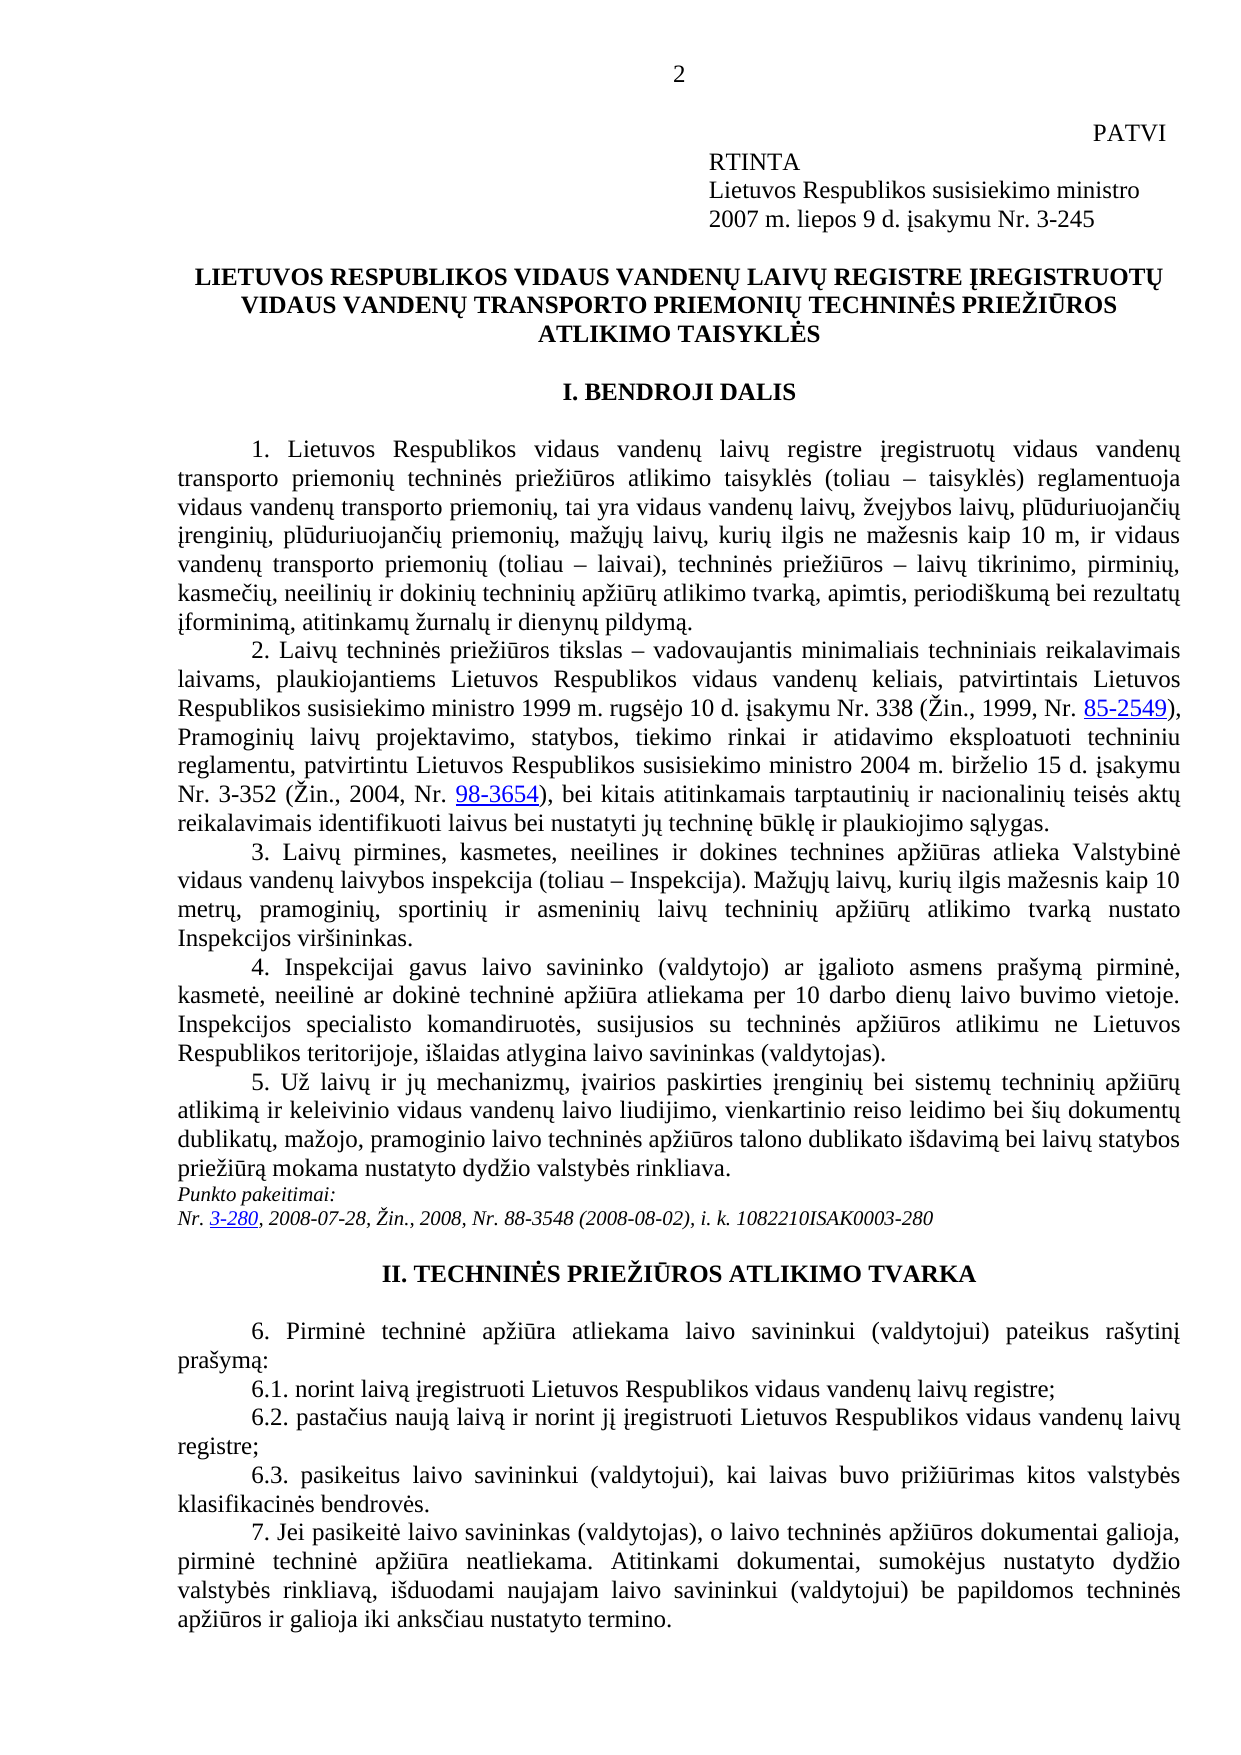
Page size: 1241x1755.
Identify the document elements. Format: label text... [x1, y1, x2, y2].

text 4. Inspekcijai gavus laivo savininko (valdytojo) ar įgalioto asmens prašymą pirminė, kasmetė, neeilinė ar dokinė techninė apžiūra atliekama per 10 darbo dienų laivo buvimo vietoje. Inspekcijos specialisto komandiruotės, susijusios su techninės apžiūros atlikimu ne Lietuvos Respublikos teritorijoje, išlaidas atlygina laivo savininkas (valdytojas). [177, 952, 1181, 1067]
text Nr. 3-280, 2008-07-28, Žin., 2008, Nr. 88-3548 (2008-08-02), i. k. 1082210ISAK0003-280 [177, 1206, 1181, 1230]
text Lietuvos Respublikos susisiekimo ministro [177, 176, 1181, 204]
text 6. Pirminė techninė apžiūra atliekama laivo savininkui (valdytojui) pateikus rašytinį prašymą: [177, 1316, 1181, 1374]
text 6.3. pasikeitus laivo savininkui (valdytojui), kai laivas buvo prižiūrimas kitos valstybės klasifikacinės bendrovės. [177, 1460, 1181, 1517]
text 3. Laivų pirmines, kasmetes, neeilines ir dokines technines apžiūras atlieka Valstybinė vidaus vandenų laivybos inspekcija (toliau – Inspekcija). Mažųjų laivų, kurių ilgis mažesnis kaip 10 metrų, pramoginių, sportinių ir asmeninių laivų techninių apžiūrų atlikimo tvarką nustato Inspekcijos viršininkas. [177, 837, 1181, 952]
text LIETUVOS RESPUBLIKOS VIDAUS VANDENŲ LAIVŲ REGISTRE ĮREGISTRUOTŲ VIDAUS VANDENŲ TRANSPORTO PRIEMONIŲ TECHNINĖS PRIEŽIŪROS ATLIKIMO TAISYKLĖS [177, 262, 1181, 348]
text Punkto pakeitimai: [177, 1182, 1181, 1206]
text 2. Laivų techninės priežiūros tikslas – vadovaujantis minimaliais techniniais reikalavimais laivams, plaukiojantiems Lietuvos Respublikos vidaus vandenų keliais, patvirtintais Lietuvos Respublikos susisiekimo ministro 1999 m. rugsėjo 10 d. įsakymu Nr. 338 (Žin., 1999, Nr. 85-2549), Pramoginių laivų projektavimo, statybos, tiekimo rinkai ir atidavimo eksploatuoti techniniu reglamentu, patvirtintu Lietuvos Respublikos susisiekimo ministro 2004 m. birželio 15 d. įsakymu Nr. 3-352 (Žin., 2004, Nr. 98-3654), bei kitais atitinkamais tarptautinių ir nacionalinių teisės aktų reikalavimais identifikuoti laivus bei nustatyti jų techninę būklę ir plaukiojimo sąlygas. [177, 636, 1181, 837]
text 6.1. norint laivą įregistruoti Lietuvos Respublikos vidaus vandenų laivų registre; [177, 1374, 1181, 1402]
text PATVIRTINTA [709, 118, 1181, 176]
text 5. Už laivų ir jų mechanizmų, įvairios paskirties įrenginių bei sistemų techninių apžiūrų atlikimą ir keleivinio vidaus vandenų laivo liudijimo, vienkartinio reiso leidimo bei šių dokumentų dublikatų, mažojo, pramoginio laivo techninės apžiūros talono dublikato išdavimą bei laivų statybos priežiūrą mokama nustatyto dydžio valstybės rinkliava. [177, 1067, 1181, 1182]
text 7. Jei pasikeitė laivo savininkas (valdytojas), o laivo techninės apžiūros dokumentai galioja, pirminė techninė apžiūra neatliekama. Atitinkami dokumentai, sumokėjus nustatyto dydžio valstybės rinkliavą, išduodami naujajam laivo savininkui (valdytojui) be papildomos techninės apžiūros ir galioja iki anksčiau nustatyto termino. [177, 1517, 1181, 1632]
text II. TECHNINĖS PRIEŽIŪROS ATLIKIMO TVARKA [177, 1259, 1181, 1287]
text I. BENDROJI DALIS [177, 377, 1181, 406]
text 6.2. pastačius naują laivą ir norint jį įregistruoti Lietuvos Respublikos vidaus vandenų laivų registre; [177, 1402, 1181, 1460]
text 1. Lietuvos Respublikos vidaus vandenų laivų registre įregistruotų vidaus vandenų transporto priemonių techninės priežiūros atlikimo taisyklės (toliau – taisyklės) reglamentuoja vidaus vandenų transporto priemonių, tai yra vidaus vandenų laivų, žvejybos laivų, plūduriuojančių įrenginių, plūduriuojančių priemonių, mažųjų laivų, kurių ilgis ne mažesnis kaip 10 m, ir vidaus vandenų transporto priemonių (toliau – laivai), techninės priežiūros – laivų tikrinimo, pirminių, kasmečių, neeilinių ir dokinių techninių apžiūrų atlikimo tvarką, apimtis, periodiškumą bei rezultatų įforminimą, atitinkamų žurnalų ir dienynų pildymą. [177, 434, 1181, 636]
text 2007 m. liepos 9 d. įsakymu Nr. 3-245 [177, 204, 1181, 233]
